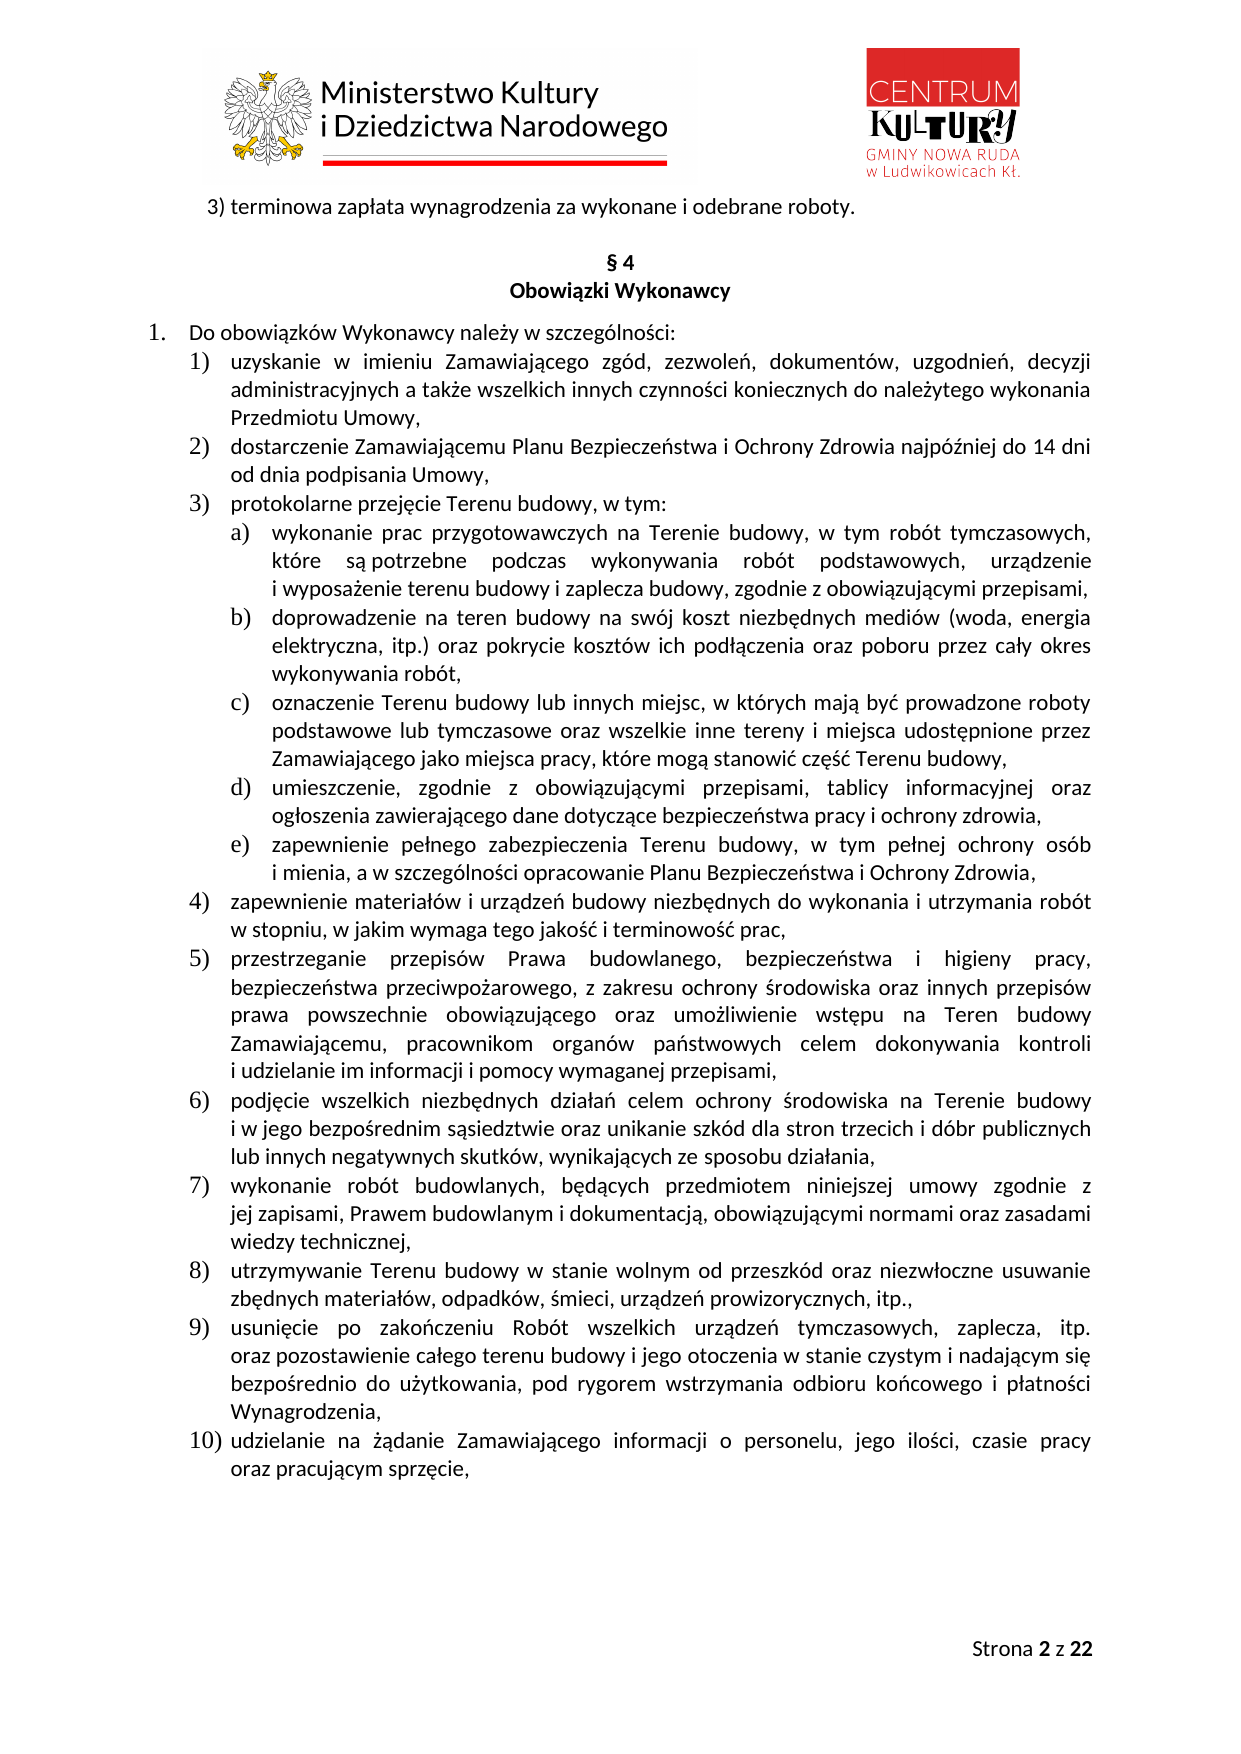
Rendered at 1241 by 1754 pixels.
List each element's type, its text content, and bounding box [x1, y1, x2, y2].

text Obowiązki Wykonawcy [148, 276, 1093, 304]
list zapewnienie pełnego zabezpieczenia Terenu budowy, w tym pełnej ochrony osób i mienia, a w szczególności opracowanie Planu Bezpieczeństwa i Ochrony Zdrowia, [230, 829, 1093, 886]
list podjęcie wszelkich niezbędnych działań celem ochrony środowiska na Terenie budowy i w jego bezpośrednim sąsiedztwie oraz unikanie szkód dla stron trzecich i dóbr publicznych lub innych negatywnych skutków, wynikających ze sposobu działania, [189, 1085, 1093, 1170]
list utrzymywanie Terenu budowy w stanie wolnym od przeszkód oraz niezwłoczne usuwanie zbędnych materiałów, odpadków, śmieci, urządzeń prowizorycznych, itp., [189, 1255, 1093, 1312]
list dostarczenie Zamawiającemu Planu Bezpieczeństwa i Ochrony Zdrowia najpóźniej do 14 dni od dnia podpisania Umowy, [189, 431, 1093, 488]
list wykonanie robót budowlanych, będących przedmiotem niniejszej umowy zgodnie z jej zapisami, Prawem budowlanym i dokumentacją, obowiązującymi normami oraz zasadami wiedzy technicznej, [189, 1170, 1093, 1255]
list protokolarne przejęcie Terenu budowy, w tym: [189, 488, 1093, 517]
list usunięcie po zakończeniu Robót wszelkich urządzeń tymczasowych, zaplecza, itp. oraz pozostawienie całego terenu budowy i jego otoczenia w stanie czystym i nadającym się bezpośrednio do użytkowania, pod rygorem wstrzymania odbioru końcowego i płatności Wynagrodzenia, [189, 1312, 1093, 1425]
list udzielanie na żądanie Zamawiającego informacji o personelu, jego ilości, czasie pracy oraz pracującym sprzęcie, [189, 1425, 1093, 1482]
list zapewnienie materiałów i urządzeń budowy niezbędnych do wykonania i utrzymania robót w stopniu, w jakim wymaga tego jakość i terminowość prac, [189, 886, 1093, 943]
list uzyskanie w imieniu Zamawiającego zgód, zezwoleń, dokumentów, uzgodnień, decyzji administracyjnych a także wszelkich innych czynności koniecznych do należytego wykonania Przedmiotu Umowy, [189, 346, 1093, 431]
list Do obowiązków Wykonawcy należy w szczególności: [148, 317, 1093, 346]
list przestrzeganie przepisów Prawa budowlanego, bezpieczeństwa i higieny pracy, bezpieczeństwa przeciwpożarowego, z zakresu ochrony środowiska oraz innych przepisów prawa powszechnie obowiązującego oraz umożliwienie wstępu na Teren budowy Zamawiającemu, pracownikom organów państwowych celem dokonywania kontroli i udzielanie im informacji i pomocy wymaganej przepisami, [189, 943, 1093, 1085]
list oznaczenie Terenu budowy lub innych miejsc, w których mają być prowadzone roboty podstawowe lub tymczasowe oraz wszelkie inne tereny i miejsca udostępnione przez Zamawiającego jako miejsca pracy, które mogą stanowić część Terenu budowy, [230, 687, 1093, 772]
list doprowadzenie na teren budowy na swój koszt niezbędnych mediów (woda, energia elektryczna, itp.) oraz pokrycie kosztów ich podłączenia oraz poboru przez cały okres wykonywania robót, [230, 602, 1093, 687]
text 3) terminowa zapłata wynagrodzenia za wykonane i odebrane roboty. [207, 118, 1093, 220]
text § 4 [148, 248, 1093, 276]
list wykonanie prac przygotowawczych na Terenie budowy, w tym robót tymczasowych, które są potrzebne podczas wykonywania robót podstawowych, urządzenie i wyposażenie terenu budowy i zaplecza budowy, zgodnie z obowiązującymi przepisami, [230, 517, 1093, 602]
list umieszczenie, zgodnie z obowiązującymi przepisami, tablicy informacyjnej oraz ogłoszenia zawierającego dane dotyczące bezpieczeństwa pracy i ochrony zdrowia, [230, 772, 1093, 829]
